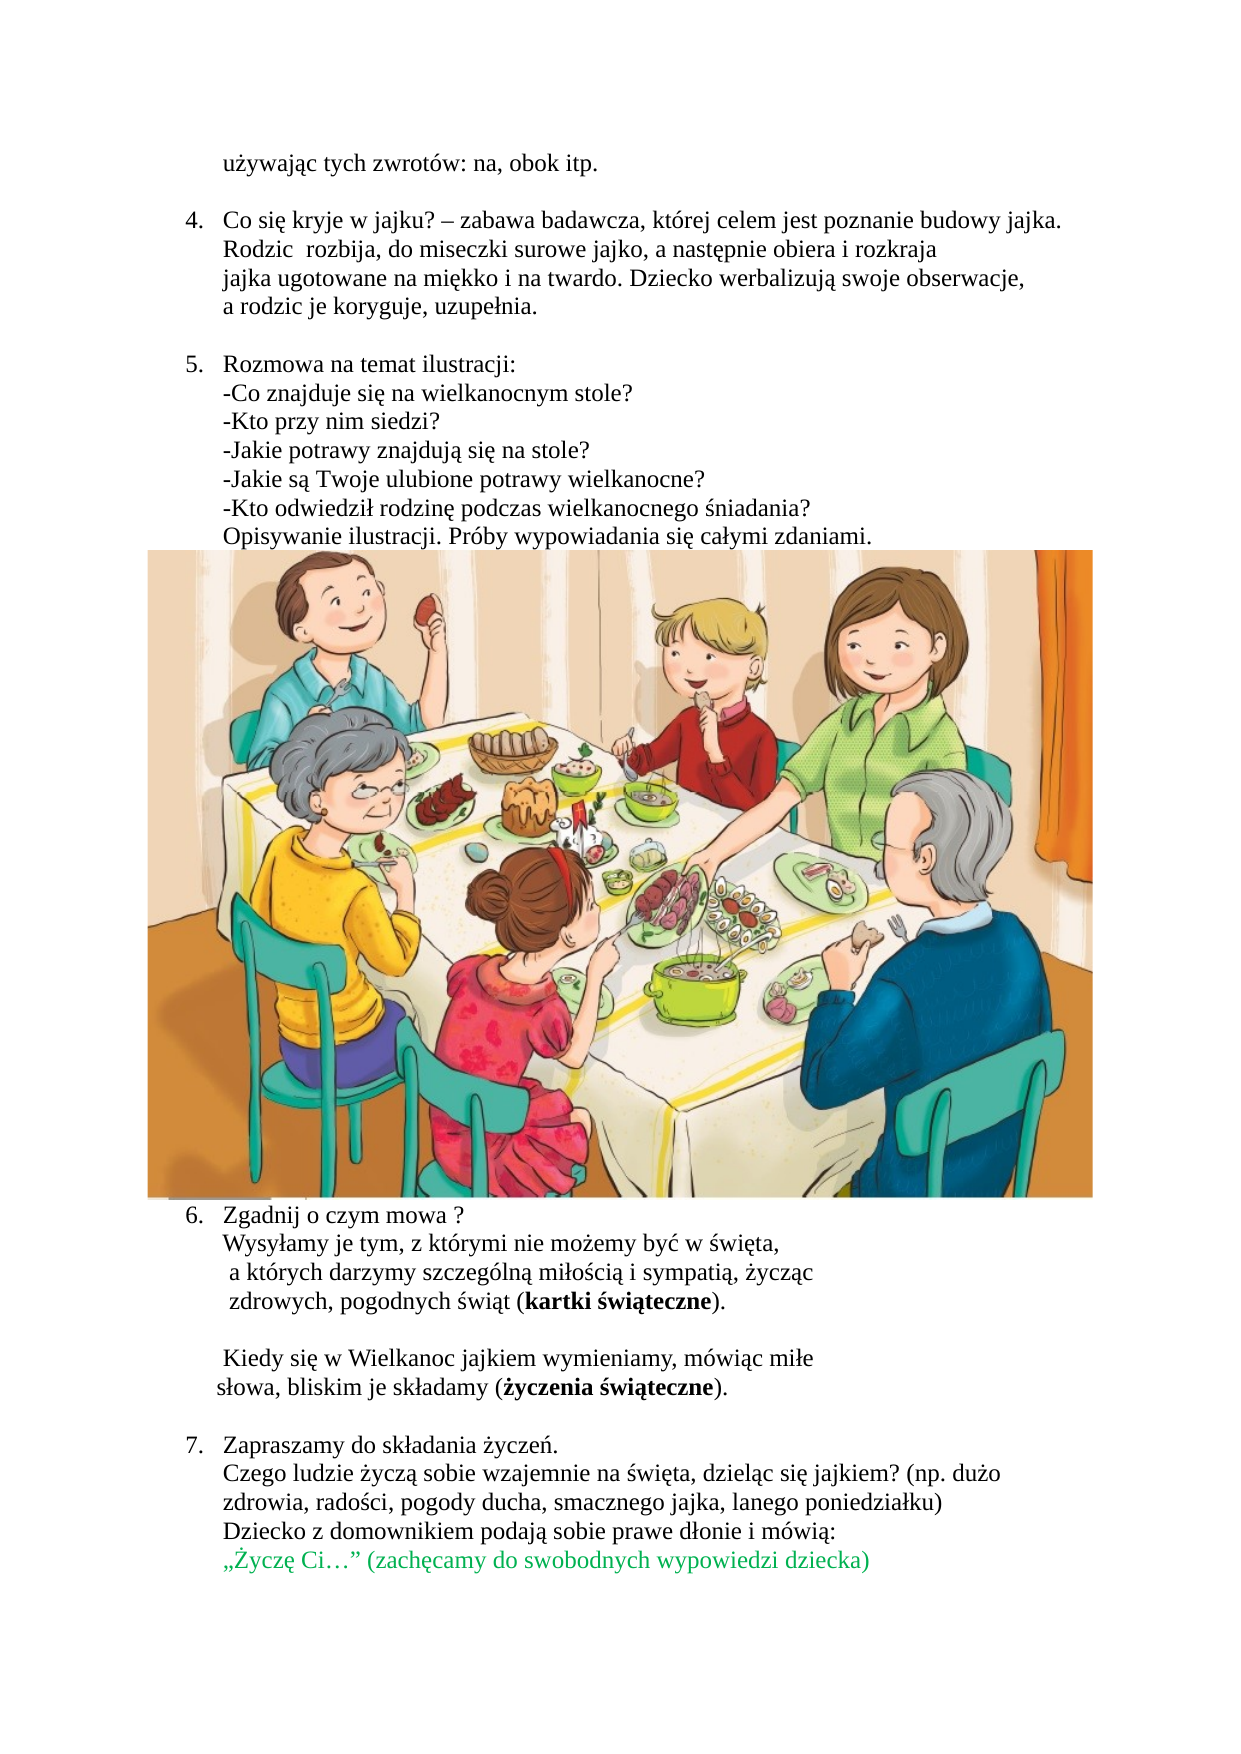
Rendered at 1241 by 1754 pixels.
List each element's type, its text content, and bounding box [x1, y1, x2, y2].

text a których darzymy szczególną miłością i sympatią, życząc [148, 1257, 1093, 1286]
picture [147, 550, 1093, 1200]
text „Życzę Ci…” (zachęcamy do swobodnych wypowiedzi dziecka) [223, 1545, 1093, 1573]
list używając tych zwrotów: na, obok itp. [185, 148, 1093, 176]
list Rozmowa na temat ilustracji: [185, 349, 1093, 378]
list Zgadnij o czym mowa ? [185, 1200, 1093, 1228]
text -Kto przy nim siedzi? [148, 406, 1093, 435]
text Kiedy się w Wielkanoc jajkiem wymieniamy, mówiąc miłe [148, 1343, 1093, 1372]
text Opisywanie ilustracji. Próby wypowiadania się całymi zdaniami. [148, 521, 1093, 550]
text -Jakie są Twoje ulubione potrawy wielkanocne? [148, 464, 1093, 493]
text słowa, bliskim je składamy (życzenia świąteczne). [148, 1372, 1093, 1401]
text zdrowych, pogodnych świąt (kartki świąteczne). [148, 1286, 1093, 1315]
text -Co znajduje się na wielkanocnym stole? [148, 378, 1093, 406]
text Rodzic rozbija, do miseczki surowe jajko, a następnie obiera i rozkraja [223, 234, 1093, 263]
text Dziecko z domownikiem podają sobie prawe dłonie i mówią: [223, 1516, 1093, 1545]
text jajka ugotowane na miękko i na twardo. Dziecko werbalizują swoje obserwacje, [223, 263, 1093, 291]
list Czego ludzie życzą sobie wzajemnie na święta, dzieląc się jajkiem? (np. dużo zdrowia, radości, pogody ducha, smacznego jajka, lanego poniedziałku) [223, 1458, 1093, 1516]
text -Jakie potrawy znajdują się na stole? [148, 435, 1093, 464]
list Co się kryje w jajku? – zabawa badawcza, której celem jest poznanie budowy jajka. [185, 205, 1093, 234]
text -Kto odwiedził rodzinę podczas wielkanocnego śniadania? [148, 493, 1093, 521]
text Wysyłamy je tym, z którymi nie możemy być w święta, [148, 1228, 1093, 1257]
list Zapraszamy do składania życzeń. [185, 1430, 1093, 1458]
text a rodzic je koryguje, uzupełnia. [223, 291, 1093, 320]
